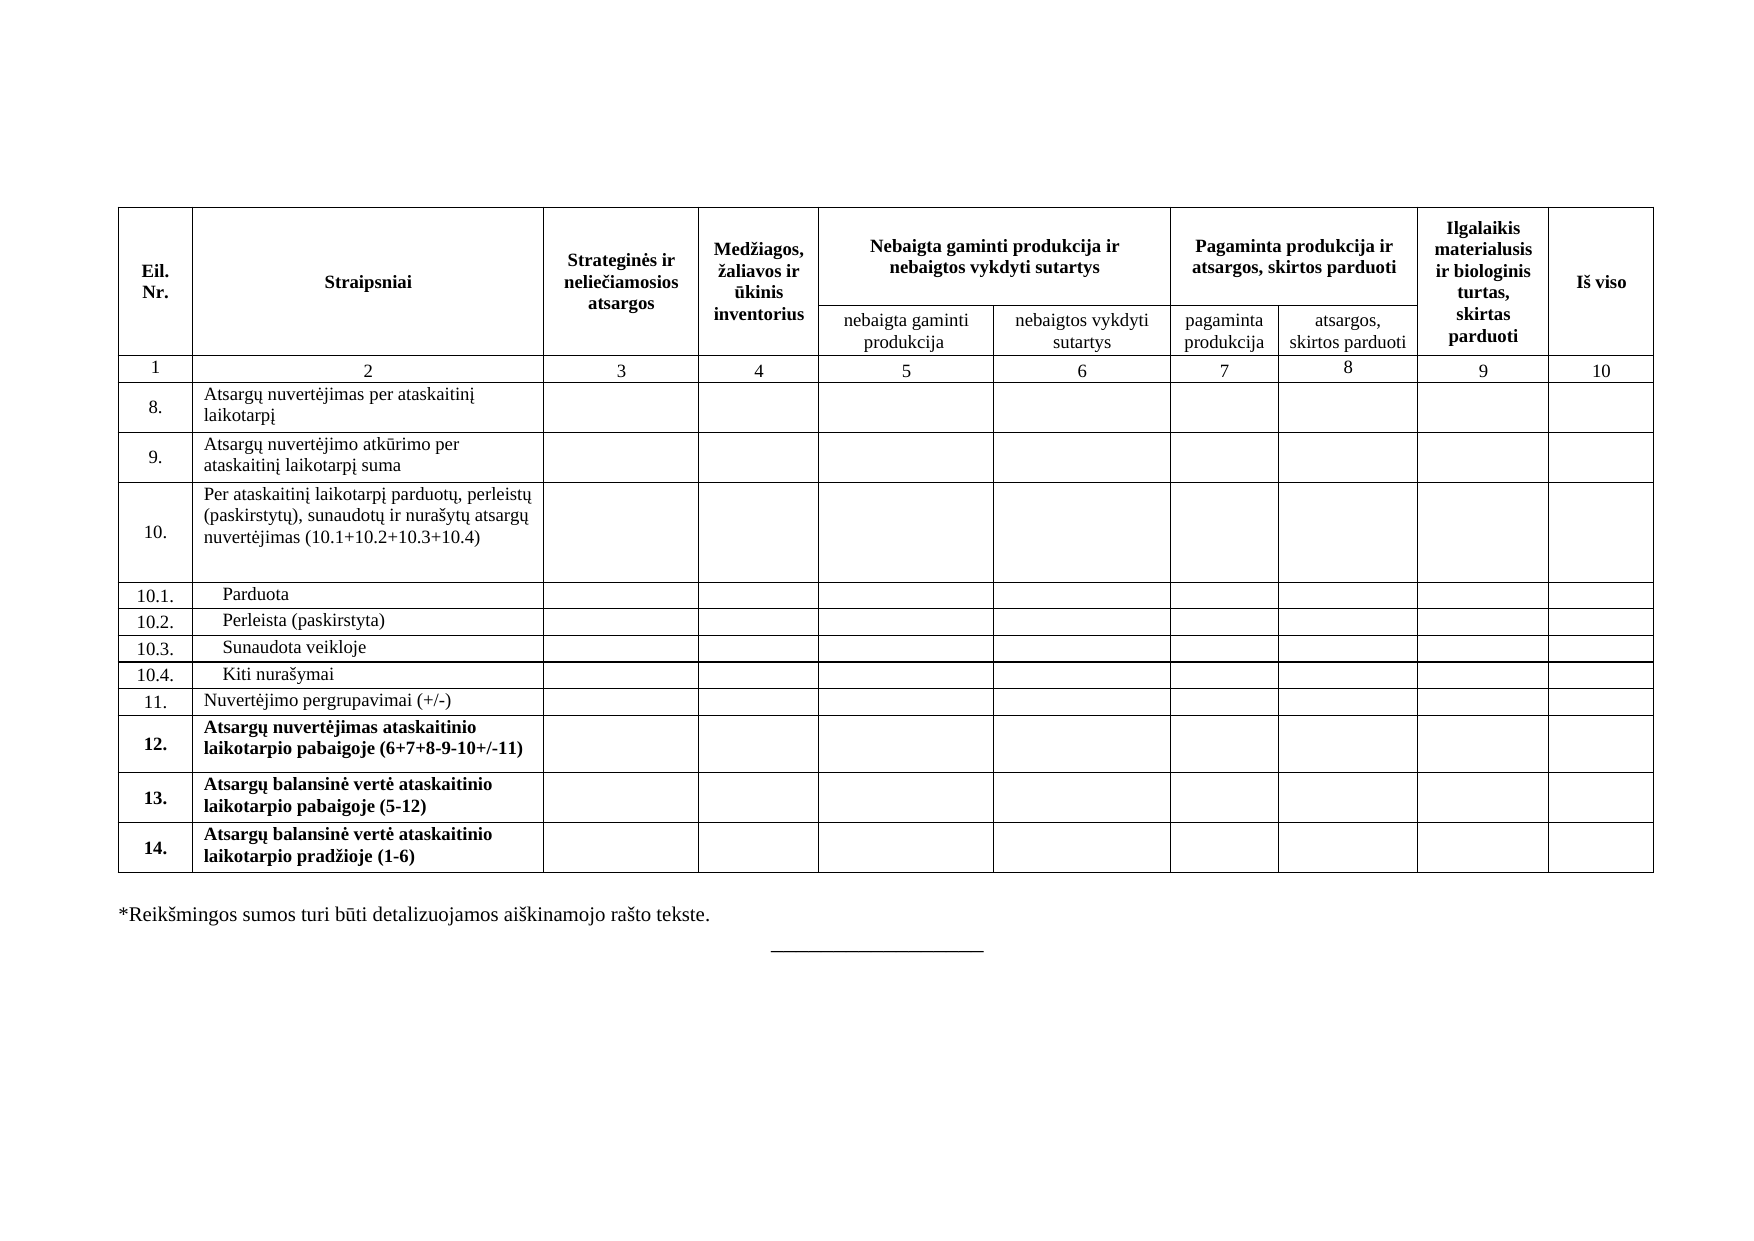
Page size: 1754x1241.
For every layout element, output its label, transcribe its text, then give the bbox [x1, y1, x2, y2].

table_cell 10 [1549, 356, 1653, 382]
table_cell [699, 636, 818, 661]
table_cell 8. [119, 383, 192, 432]
table_cell 10.2. [119, 609, 192, 635]
table_cell 7 [1171, 356, 1278, 382]
table_cell [994, 689, 1170, 714]
table_cell [819, 383, 993, 432]
table_cell [994, 583, 1170, 608]
table_cell [1279, 609, 1417, 635]
table_cell [819, 609, 993, 635]
table_cell [1418, 823, 1548, 872]
table_cell [1418, 716, 1548, 772]
table_cell [1418, 773, 1548, 822]
table_cell [544, 433, 698, 482]
table_cell [1549, 823, 1653, 872]
table_cell [1418, 583, 1548, 608]
table_cell 8 [1279, 356, 1417, 382]
table_cell [819, 823, 993, 872]
table_cell [994, 433, 1170, 482]
table_cell Kiti nurašymai [193, 663, 543, 688]
table_cell [819, 636, 993, 661]
table_cell [1549, 383, 1653, 432]
table_cell 2 [193, 356, 543, 382]
table_cell 10.4. [119, 663, 192, 688]
table_cell [1279, 483, 1417, 582]
table_cell Atsargų balansinė vertė ataskaitinio laikotarpio pabaigoje (5-12) [193, 773, 543, 822]
table_cell [544, 483, 698, 582]
table_cell 10.1. [119, 583, 192, 608]
table_cell [1549, 609, 1653, 635]
table_cell [819, 689, 993, 714]
table_header Ilgalaikis materialusis ir biologinis turtas, skirtas parduoti [1418, 208, 1548, 355]
table_cell [819, 663, 993, 688]
table_cell [819, 773, 993, 822]
table_cell [1549, 716, 1653, 772]
table_cell nebaigta gaminti produkcija [819, 306, 993, 355]
table_cell [994, 773, 1170, 822]
table_cell 13. [119, 773, 192, 822]
table_cell [994, 383, 1170, 432]
table_cell [699, 689, 818, 714]
table_cell 14. [119, 823, 192, 872]
table_cell 10. [119, 483, 192, 582]
table_cell [544, 663, 698, 688]
table_cell Per ataskaitinį laikotarpį parduotų, perleistų (paskirstytų), sunaudotų ir nurašytų atsargų nuvertėjimas (10.1+10.2+10.3+10.4) [193, 483, 543, 582]
table_cell [1171, 716, 1278, 772]
table_cell [994, 823, 1170, 872]
table_cell [544, 636, 698, 661]
table_cell [1418, 689, 1548, 714]
table_cell [1418, 483, 1548, 582]
table_cell [699, 483, 818, 582]
table_cell [1549, 583, 1653, 608]
table_cell [1549, 773, 1653, 822]
table_cell [1279, 716, 1417, 772]
table_cell Parduota [193, 583, 543, 608]
table_cell [1279, 383, 1417, 432]
table_cell 9. [119, 433, 192, 482]
table_cell [1171, 689, 1278, 714]
table_header Eil. Nr. [119, 208, 192, 355]
table_cell Atsargų nuvertėjimo atkūrimo per ataskaitinį laikotarpį suma [193, 433, 543, 482]
table_cell [1171, 636, 1278, 661]
table_cell [544, 773, 698, 822]
table_cell [699, 716, 818, 772]
table_cell [819, 716, 993, 772]
table_cell pagaminta produkcija [1171, 306, 1278, 355]
table_header Strateginės ir neliečiamosios atsargos [544, 208, 698, 355]
text *Reikšmingos sumos turi būti detalizuojamos aiškinamojo rašto tekste. [118, 902, 1636, 926]
table_cell [1171, 773, 1278, 822]
table_cell [699, 663, 818, 688]
table_cell 5 [819, 356, 993, 382]
table_cell [544, 823, 698, 872]
table_cell [994, 636, 1170, 661]
table_cell [1549, 636, 1653, 661]
table_cell [1418, 433, 1548, 482]
table_cell [1171, 823, 1278, 872]
table_cell [994, 663, 1170, 688]
table_cell [1549, 433, 1653, 482]
table_cell [819, 583, 993, 608]
table_cell [544, 583, 698, 608]
table_cell [1418, 636, 1548, 661]
table_cell 11. [119, 689, 192, 714]
table_cell 10.3. [119, 636, 192, 661]
table_cell [699, 609, 818, 635]
table_header Iš viso [1549, 208, 1653, 355]
table_cell 4 [699, 356, 818, 382]
table_cell [994, 609, 1170, 635]
table_header Nebaigta gaminti produkcija ir nebaigtos vykdyti sutartys [819, 208, 1170, 305]
table_cell 12. [119, 716, 192, 772]
table_cell [1171, 433, 1278, 482]
table_cell Atsargų balansinė vertė ataskaitinio laikotarpio pradžioje (1-6) [193, 823, 543, 872]
table_cell Atsargų nuvertėjimas per ataskaitinį laikotarpį [193, 383, 543, 432]
table_cell [699, 433, 818, 482]
table_cell Nuvertėjimo pergrupavimai (+/-) [193, 689, 543, 714]
table_cell 6 [994, 356, 1170, 382]
table_cell [1418, 663, 1548, 688]
table_cell [994, 483, 1170, 582]
table_header Pagaminta produkcija ir atsargos, skirtos parduoti [1171, 208, 1417, 305]
table_cell atsargos, skirtos parduoti [1279, 306, 1417, 355]
table_cell [1171, 583, 1278, 608]
table_cell Atsargų nuvertėjimas ataskaitinio laikotarpio pabaigoje (6+7+8-9-10+/-11) [193, 716, 543, 772]
table_cell [699, 773, 818, 822]
table_cell [1171, 609, 1278, 635]
table_cell [819, 433, 993, 482]
table_cell [1549, 663, 1653, 688]
table_cell [1171, 663, 1278, 688]
table_cell [1279, 689, 1417, 714]
table_cell [699, 823, 818, 872]
table_cell [699, 583, 818, 608]
table_cell 3 [544, 356, 698, 382]
table_cell [544, 689, 698, 714]
table_cell 9 [1418, 356, 1548, 382]
table_cell [1279, 433, 1417, 482]
table_cell [1279, 773, 1417, 822]
table_cell [1418, 609, 1548, 635]
table_cell [699, 383, 818, 432]
table_cell 1 [119, 356, 192, 382]
table_cell [1279, 663, 1417, 688]
table_cell Perleista (paskirstyta) [193, 609, 543, 635]
table_header Medžiagos, žaliavos ir ūkinis inventorius [699, 208, 818, 355]
table_cell Sunaudota veikloje [193, 636, 543, 661]
table_cell [1549, 483, 1653, 582]
table_cell [819, 483, 993, 582]
table_cell [1549, 689, 1653, 714]
table_header Straipsniai [193, 208, 543, 355]
table_cell [1279, 583, 1417, 608]
text _________________ [118, 926, 1636, 955]
table_cell [1171, 383, 1278, 432]
table_cell [544, 609, 698, 635]
table_cell [1171, 483, 1278, 582]
table_cell [1418, 383, 1548, 432]
table_cell [1279, 823, 1417, 872]
table_cell [544, 383, 698, 432]
table_cell [994, 716, 1170, 772]
table_cell nebaigtos vykdyti sutartys [994, 306, 1170, 355]
table_cell [1279, 636, 1417, 661]
table_cell [544, 716, 698, 772]
